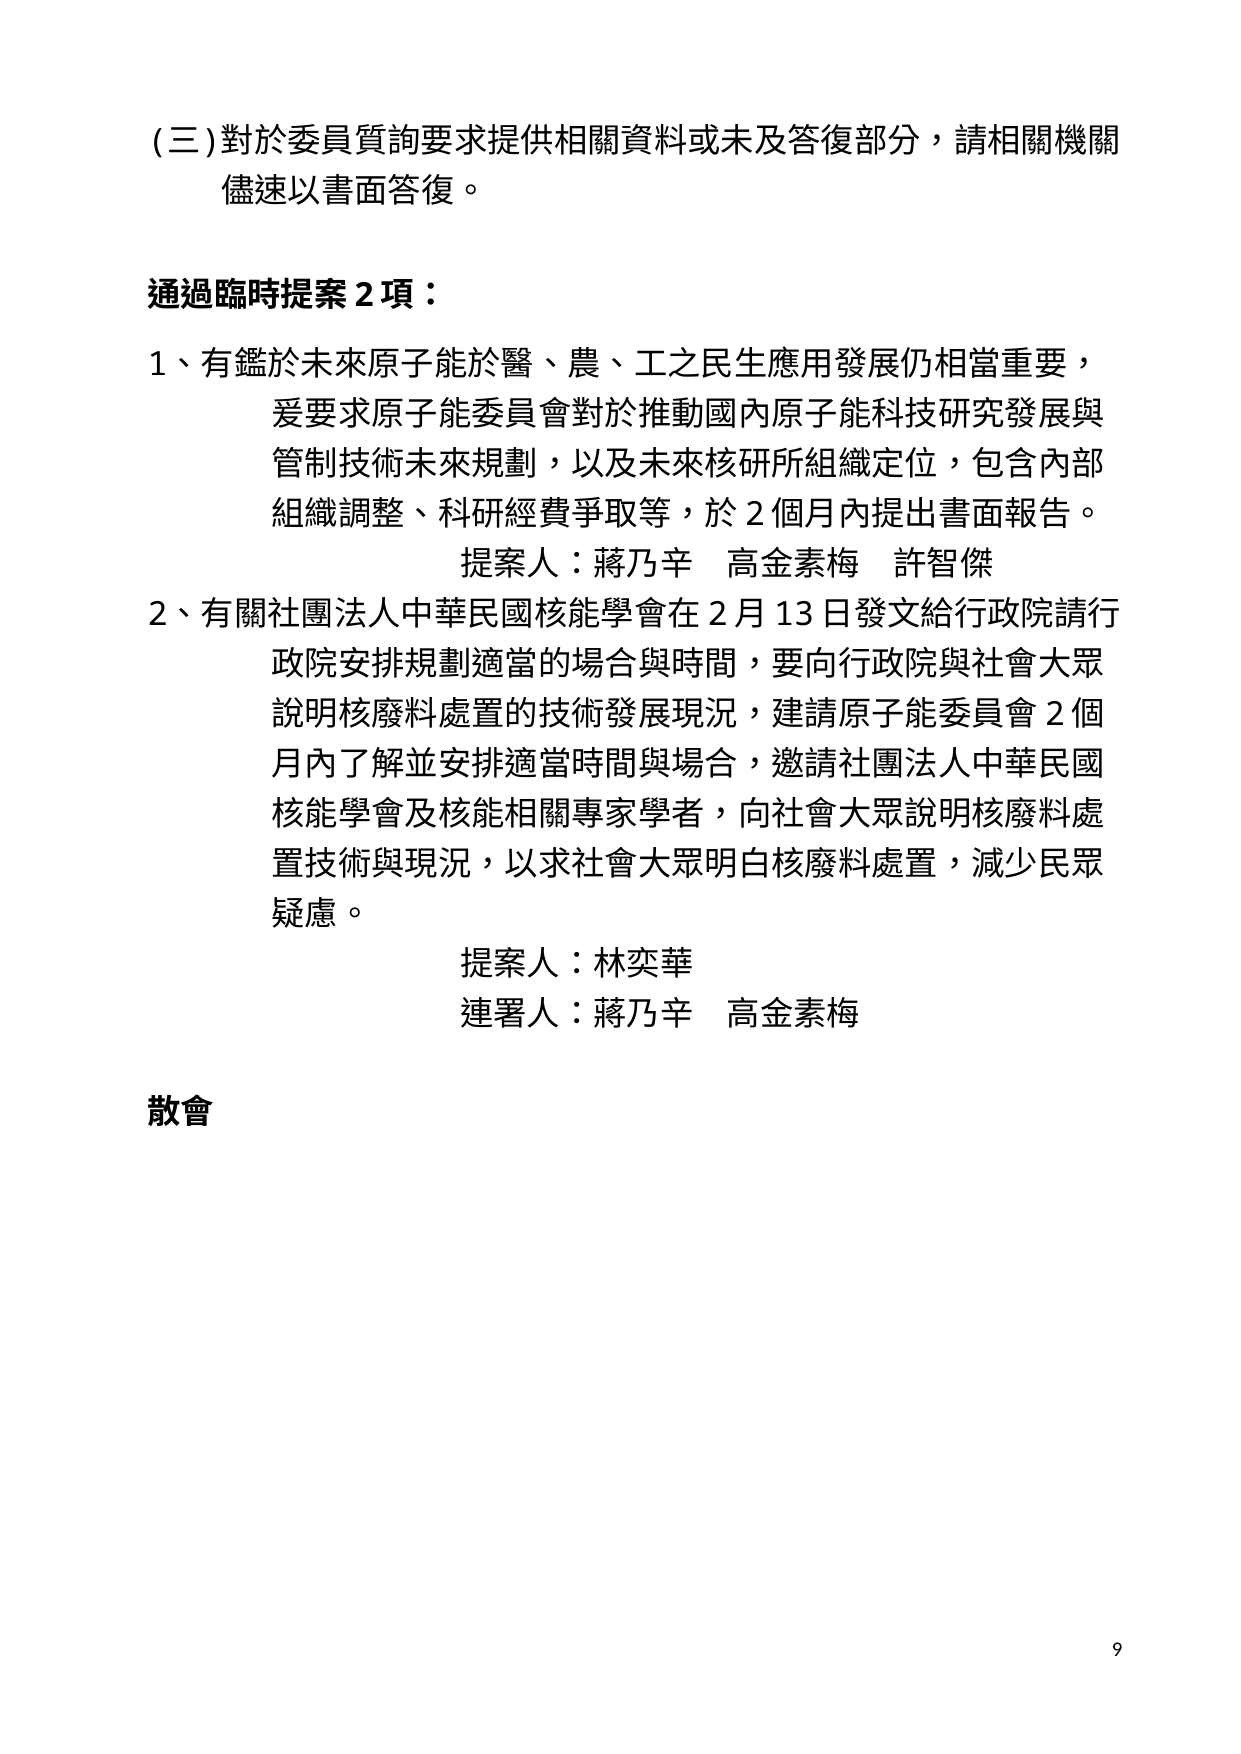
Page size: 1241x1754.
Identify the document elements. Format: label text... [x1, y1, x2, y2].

text 連署人：蔣乃辛 高金素梅 [460, 985, 1122, 1035]
text 提案人：林奕華 [460, 935, 1122, 985]
text 提案人：蔣乃辛 高金素梅 許智傑 [460, 535, 1122, 585]
text 散會 [147, 1085, 1120, 1133]
text 通過臨時提案2項： [147, 268, 1122, 316]
list 有關社團法人中華民國核能學會在2月13日發文給行政院請行政院安排規劃適當的場合與時間，要向行政院與社會大眾說明核廢料處置的技術發展現況，建請原子能委員會2個月內了解並安排適當時間與場合，邀請社團法人中華民國核能學會及核能相關專家學者，向社會大眾說明核廢料處置技術與現況，以求社會大眾明白核廢料處置，減少民眾疑慮。 [147, 585, 1122, 935]
text (三)對於委員質詢要求提供相關資料或未及答復部分，請相關機關儘速以書面答復。 [147, 112, 1122, 212]
list 有鑑於未來原子能於醫、農、工之民生應用發展仍相當重要，爰要求原子能委員會對於推動國內原子能科技研究發展與管制技術未來規劃，以及未來核研所組織定位，包含內部組織調整、科研經費爭取等，於2個月內提出書面報告。 [147, 335, 1122, 535]
